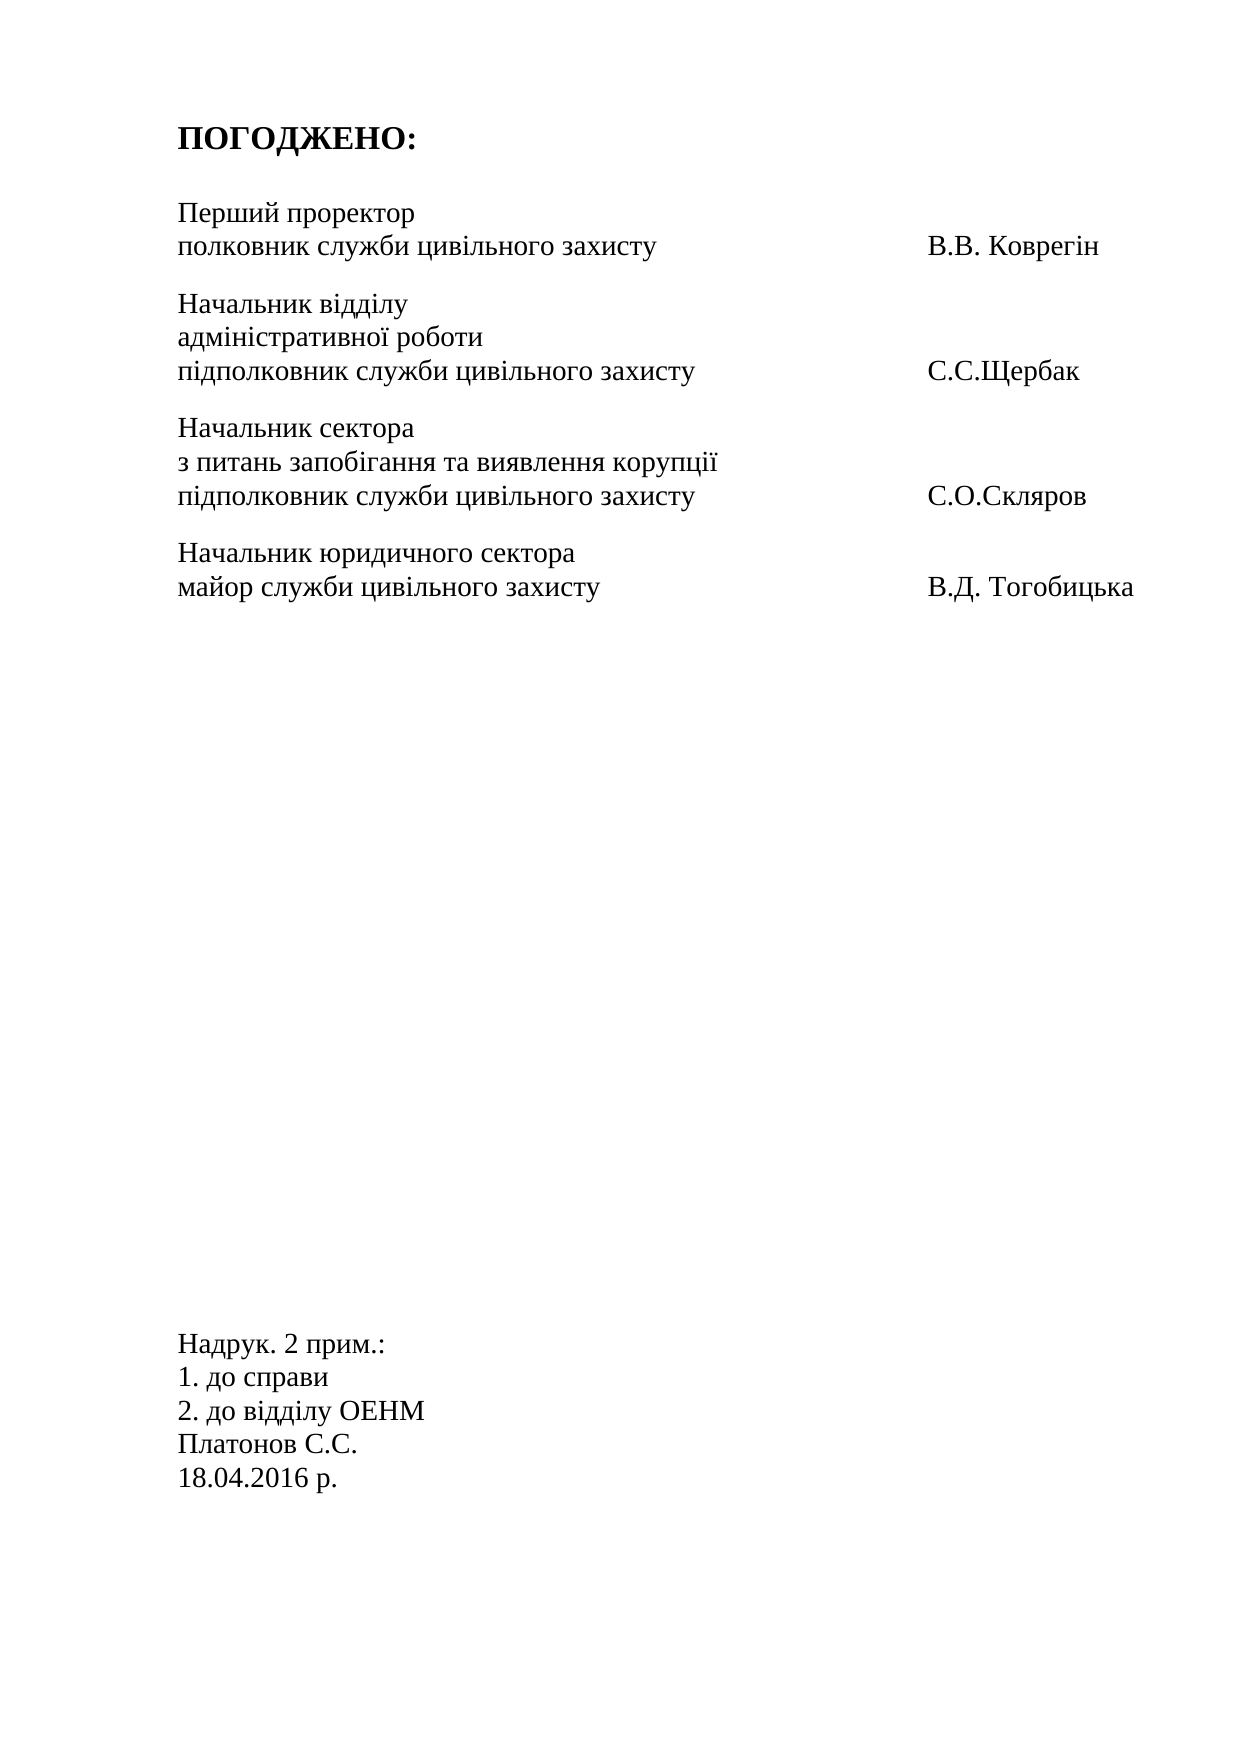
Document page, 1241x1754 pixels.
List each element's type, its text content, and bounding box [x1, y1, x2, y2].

text полковник служби цивільного захисту В.В. Коврегін [177, 228, 1181, 262]
text підполковник служби цивільного захисту С.О.Скляров [177, 478, 1181, 511]
text Начальник відділу [177, 286, 1181, 319]
text 2. до відділу ОЕНМ [177, 1393, 1181, 1427]
text Начальник сектора [177, 411, 1181, 444]
text Платонов С.С. [177, 1427, 1181, 1460]
text Перший проректор [177, 195, 1181, 228]
text 18.04.2016 р. [177, 1460, 1181, 1494]
text Начальник юридичного сектора [177, 535, 1181, 569]
text 1. до справи [177, 1359, 1181, 1393]
text Надрук. 2 прим.: [177, 1326, 1181, 1359]
text майор служби цивільного захисту В.Д. Тогобицька [177, 569, 1181, 602]
text адміністративної роботи [177, 319, 1181, 353]
text з питань запобігання та виявлення корупції [177, 444, 1181, 478]
text підполковник служби цивільного захисту С.С.Щербак [177, 353, 1181, 387]
text ПОГОДЖЕНО: [177, 118, 1181, 156]
